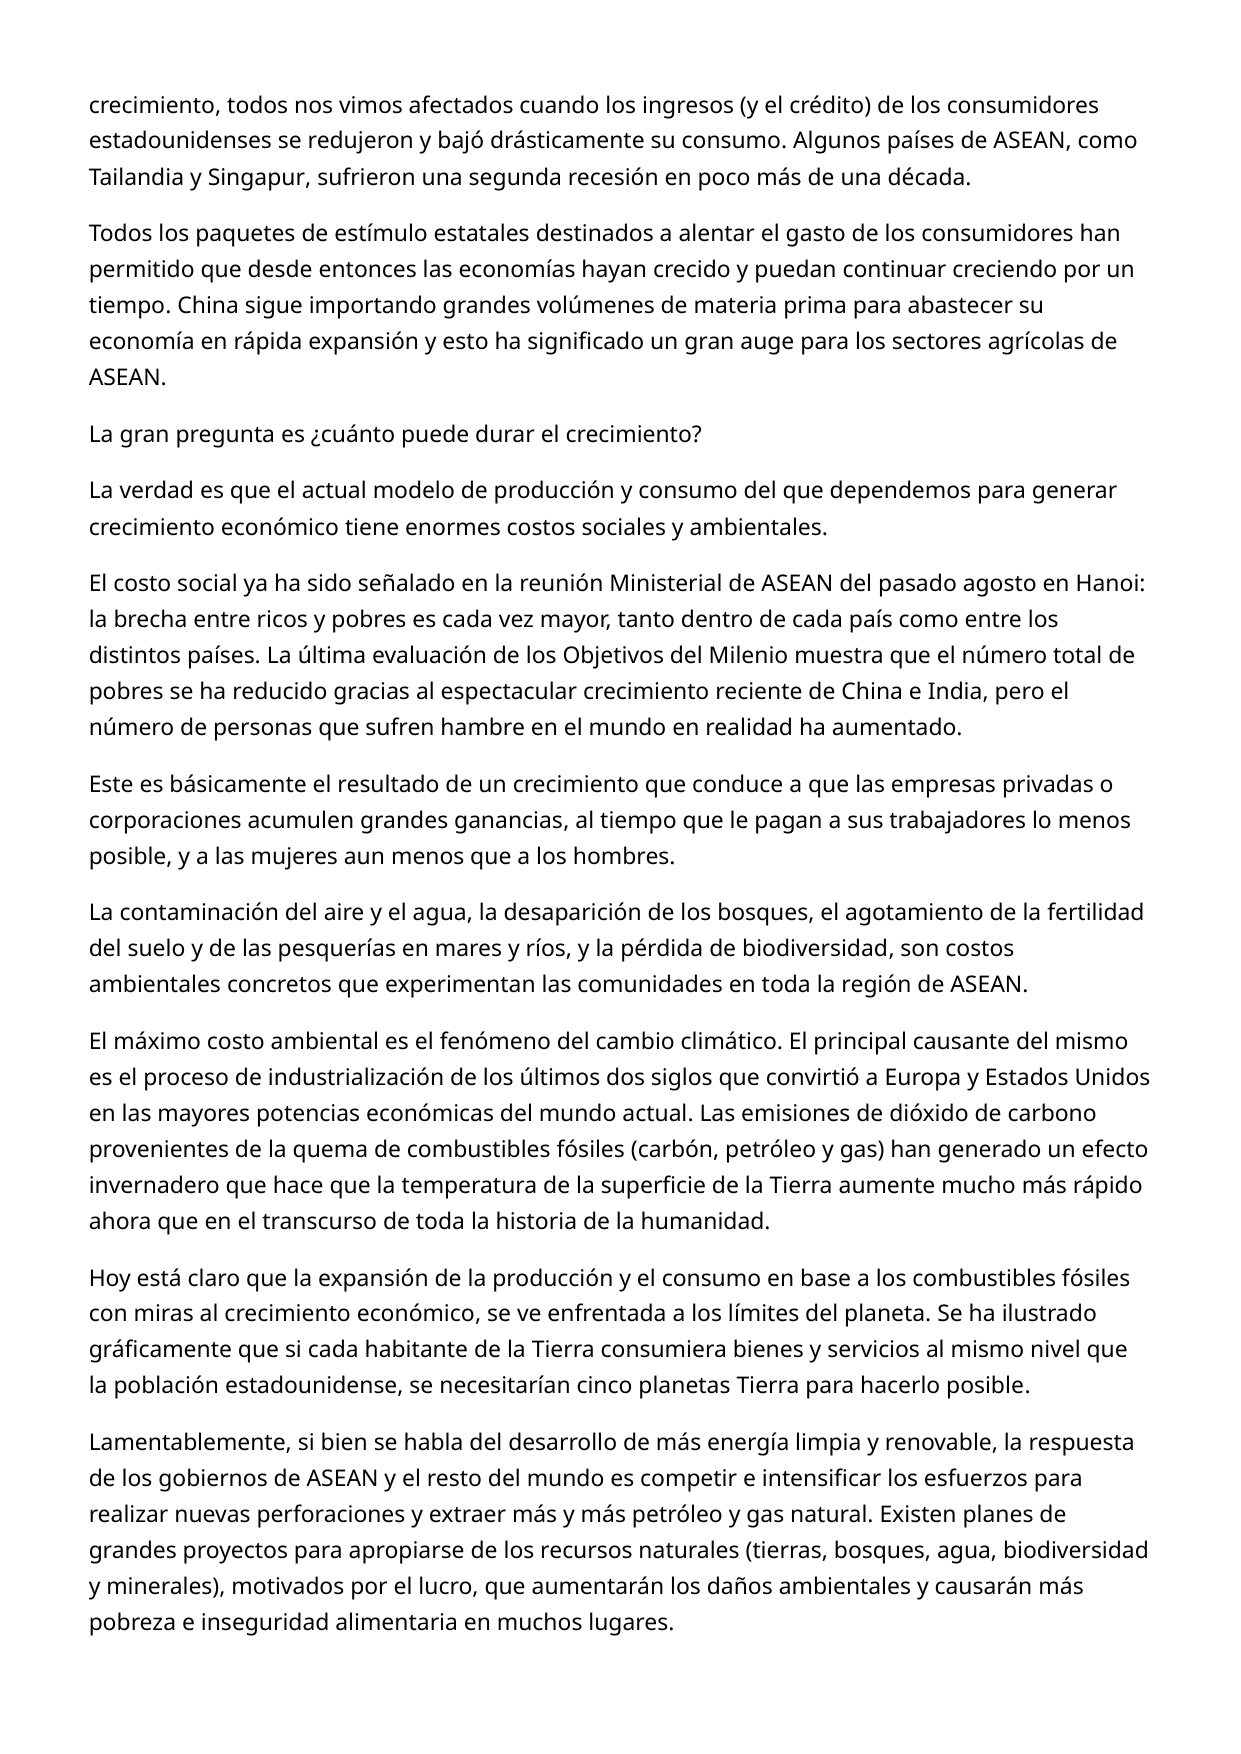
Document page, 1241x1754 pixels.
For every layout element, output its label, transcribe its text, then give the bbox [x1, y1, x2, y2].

text La contaminación del aire y el agua, la desaparición de los bosques, el agotamiento de la fertilidad del suelo y de las pesquerías en mares y ríos, y la pérdida de biodiversidad, son costos ambientales concretos que experimentan las comunidades en toda la región de ASEAN. [88, 896, 1152, 999]
text crecimiento, todos nos vimos afectados cuando los ingresos (y el crédito) de los consumidores estadounidenses se redujeron y bajó drásticamente su consumo. Algunos países de ASEAN, como Tailandia y Singapur, sufrieron una segunda recesión en poco más de una década. [88, 88, 1152, 192]
text Hoy está claro que la expansión de la producción y el consumo en base a los combustibles fósiles con miras al crecimiento económico, se ve enfrentada a los límites del planeta. Se ha ilustrado gráficamente que si cada habitante de la Tierra consumiera bienes y servicios al mismo nivel que la población estadounidense, se necesitarían cinco planetas Tierra para hacerlo posible. [88, 1261, 1152, 1401]
text El costo social ya ha sido señalado en la reunión Ministerial de ASEAN del pasado agosto en Hanoi: la brecha entre ricos y pobres es cada vez mayor, tanto dentro de cada país como entre los distintos países. La última evaluación de los Objetivos del Milenio muestra que el número total de pobres se ha reducido gracias al espectacular crecimiento reciente de China e India, pero el número de personas que sufren hambre en el mundo en realidad ha aumentado. [88, 567, 1152, 742]
text Este es básicamente el resultado de un crecimiento que conduce a que las empresas privadas o corporaciones acumulen grandes ganancias, al tiempo que le pagan a sus trabajadores lo menos posible, y a las mujeres aun menos que a los hombres. [88, 768, 1152, 871]
text El máximo costo ambiental es el fenómeno del cambio climático. El principal causante del mismo es el proceso de industrialización de los últimos dos siglos que convirtió a Europa y Estados Unidos en las mayores potencias económicas del mundo actual. Las emisiones de dióxido de carbono provenientes de la quema de combustibles fósiles (carbón, petróleo y gas) han generado un efecto invernadero que hace que la temperatura de la superficie de la Tierra aumente mucho más rápido ahora que en el transcurso de toda la historia de la humanidad. [88, 1025, 1152, 1236]
text Todos los paquetes de estímulo estatales destinados a alentar el gasto de los consumidores han permitido que desde entonces las economías hayan crecido y puedan continuar creciendo por un tiempo. China sigue importando grandes volúmenes de materia prima para abastecer su economía en rápida expansión y esto ha significado un gran auge para los sectores agrícolas de ASEAN. [88, 217, 1152, 392]
text La verdad es que el actual modelo de producción y consumo del que dependemos para generar crecimiento económico tiene enormes costos sociales y ambientales. [88, 474, 1152, 542]
text La gran pregunta es ¿cuánto puede durar el crecimiento? [88, 418, 1152, 449]
text Lamentablemente, si bien se habla del desarrollo de más energía limpia y renovable, la respuesta de los gobiernos de ASEAN y el resto del mundo es competir e intensificar los esfuerzos para realizar nuevas perforaciones y extraer más y más petróleo y gas natural. Existen planes de grandes proyectos para apropiarse de los recursos naturales (tierras, bosques, agua, biodiversidad y minerales), motivados por el lucro, que aumentarán los daños ambientales y causarán más pobreza e inseguridad alimentaria en muchos lugares. [88, 1426, 1152, 1637]
